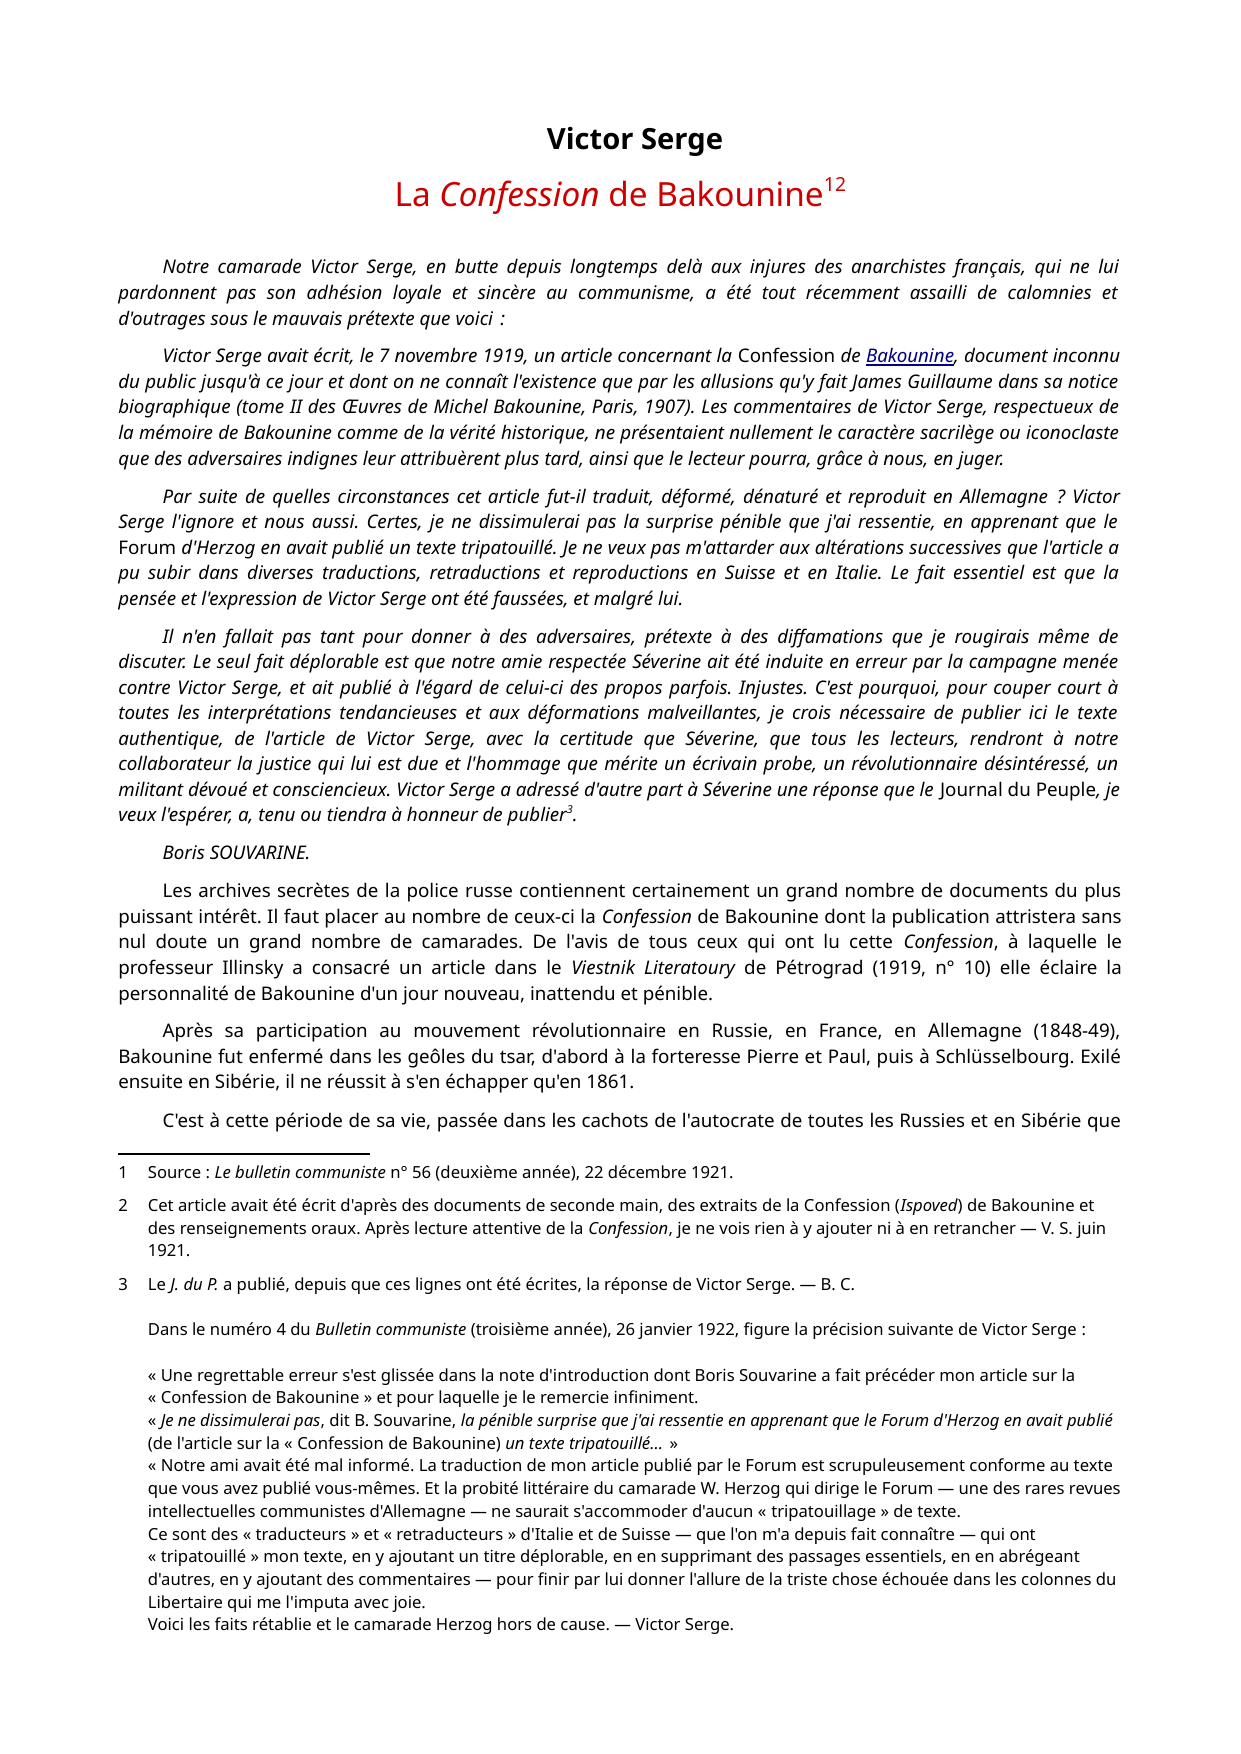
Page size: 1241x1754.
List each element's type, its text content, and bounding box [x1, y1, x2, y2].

text Victor Serge avait écrit, le 7 novembre 1919, un article concernant la Confession de Bakounine, document inconnu du public jusqu'à ce jour et dont on ne connaît l'existence que par les allusions qu'y fait James Guillaume dans sa notice biographique (tome II des Œuvres de Michel Bakounine, Paris, 1907). Les commentaires de Victor Serge, respectueux de la mémoire de Bakounine comme de la vérité historique, ne présentaient nullement le caractère sacrilège ou iconoclaste que des adversaires indignes leur attribuèrent plus tard, ainsi que le lecteur pourra, grâce à nous, en juger. [118, 343, 1122, 470]
text Après sa participation au mouvement révolutionnaire en Russie, en France, en Allemagne (1848-49), Bakounine fut enfermé dans les geôles du tsar, d'abord à la forteresse Pierre et Paul, puis à Schlüsselbourg. Exilé ensuite en Sibérie, il ne réussit à s'en échapper qu'en 1861. [118, 1018, 1122, 1094]
text Cet article avait été écrit d'après des documents de seconde main, des extraits de la Confession (Ispoved) de Bakounine et des renseignements oraux. Après lecture attentive de la Confession, je ne vois rien à y ajouter ni à en retrancher — V. S. juin 1921. [118, 1194, 1122, 1262]
text Les archives secrètes de la police russe contiennent certainement un grand nombre de documents du plus puissant intérêt. Il faut placer au nombre de ceux-ci la Confession de Bakounine dont la publication attristera sans nul doute un grand nombre de camarades. De l'avis de tous ceux qui ont lu cette Confession, à laquelle le professeur Illinsky a consacré un article dans le Viestnik Literatoury de Pétrograd (1919, n° 10) elle éclaire la personnalité de Bakounine d'un jour nouveau, inattendu et pénible. [118, 878, 1122, 1005]
text Il n'en fallait pas tant pour donner à des adversaires, prétexte à des diffamations que je rougirais même de discuter. Le seul fait déplorable est que notre amie respectée Séverine ait été induite en erreur par la campagne menée contre Victor Serge, et ait publié à l'égard de celui-ci des propos parfois. Injustes. C'est pourquoi, pour couper court à toutes les interprétations tendancieuses et aux déformations malveillantes, je crois nécessaire de publier ici le texte authentique, de l'article de Victor Serge, avec la certitude que Séverine, que tous les lecteurs, rendront à notre collaborateur la justice qui lui est due et l'hommage que mérite un écrivain probe, un révolutionnaire désintéressé, un militant dévoué et consciencieux. Victor Serge a adressé d'autre part à Séverine une réponse que le Journal du Peuple, je veux l'espérer, a, tenu ou tiendra à honneur de publier. [118, 623, 1122, 827]
text Par suite de quelles circonstances cet article fut-il traduit, déformé, dénaturé et reproduit en Allemagne ? Victor Serge l'ignore et nous aussi. Certes, je ne dissimulerai pas la surprise pénible que j'ai ressentie, en apprenant que le Forum d'Herzog en avait publié un texte tripatouillé. Je ne veux pas m'attarder aux altérations successives que l'article a pu subir dans diverses traductions, retraductions et reproductions en Suisse et en Italie. Le fait essentiel est que la pensée et l'expression de Victor Serge ont été faussées, et malgré lui. [118, 483, 1122, 611]
text C'est à cette période de sa vie, passée dans les cachots de l'autocrate de toutes les Russies et en Sibérie que [118, 1107, 1122, 1132]
text Boris SOUVARINE. [118, 840, 1122, 865]
text Source : Le bulletin communiste n° 56 (deuxième année), 22 décembre 1921. [118, 1160, 1122, 1183]
text Victor Serge [148, 118, 1122, 158]
text Notre camarade Victor Serge, en butte depuis longtemps delà aux injures des anarchistes français, qui ne lui pardonnent pas son adhésion loyale et sincère au communisme, a été tout récemment assailli de calomnies et d'outrages sous le mauvais prétexte que voici : [118, 254, 1122, 330]
subtitle La Confession de Bakounine [118, 170, 1122, 216]
text Le J. du P. a publié, depuis que ces lignes ont été écrites, la réponse de Victor Serge. — B. C. Dans le numéro 4 du Bulletin communiste (troisième année), 26 janvier 1922, figure la précision suivante de Victor Serge : « Une regrettable erreur s'est glissée dans la note d'introduction dont Boris Souvarine a fait précéder mon article sur la « Confession de Bakounine » et pour laquelle je le remercie infiniment. « Je ne dissimulerai pas, dit B. Souvarine, la pénible surprise que j'ai ressentie en apprenant que le Forum d'Herzog en avait publié (de l'article sur la « Confession de Bakounine) un texte tripatouillé... » « Notre ami avait été mal informé. La traduction de mon article publié par le Forum est scrupuleusement conforme au texte que vous avez publié vous-mêmes. Et la probité littéraire du camarade W. Herzog qui dirige le Forum — une des rares revues intellectuelles communistes d'Allemagne — ne saurait s'accommoder d'aucun « tripatouillage » de texte. Ce sont des « traducteurs » et « retraducteurs » d'Italie et de Suisse — que l'on m'a depuis fait connaître — qui ont « tripatouillé » mon texte, en y ajoutant un titre déplorable, en en supprimant des passages essentiels, en en abrégeant d'autres, en y ajoutant des commentaires — pour finir par lui donner l'allure de la triste chose échouée dans les colonnes du Libertaire qui me l'imputa avec joie. Voici les faits rétablie et le camarade Herzog hors de cause. — Victor Serge. [118, 1272, 1122, 1636]
